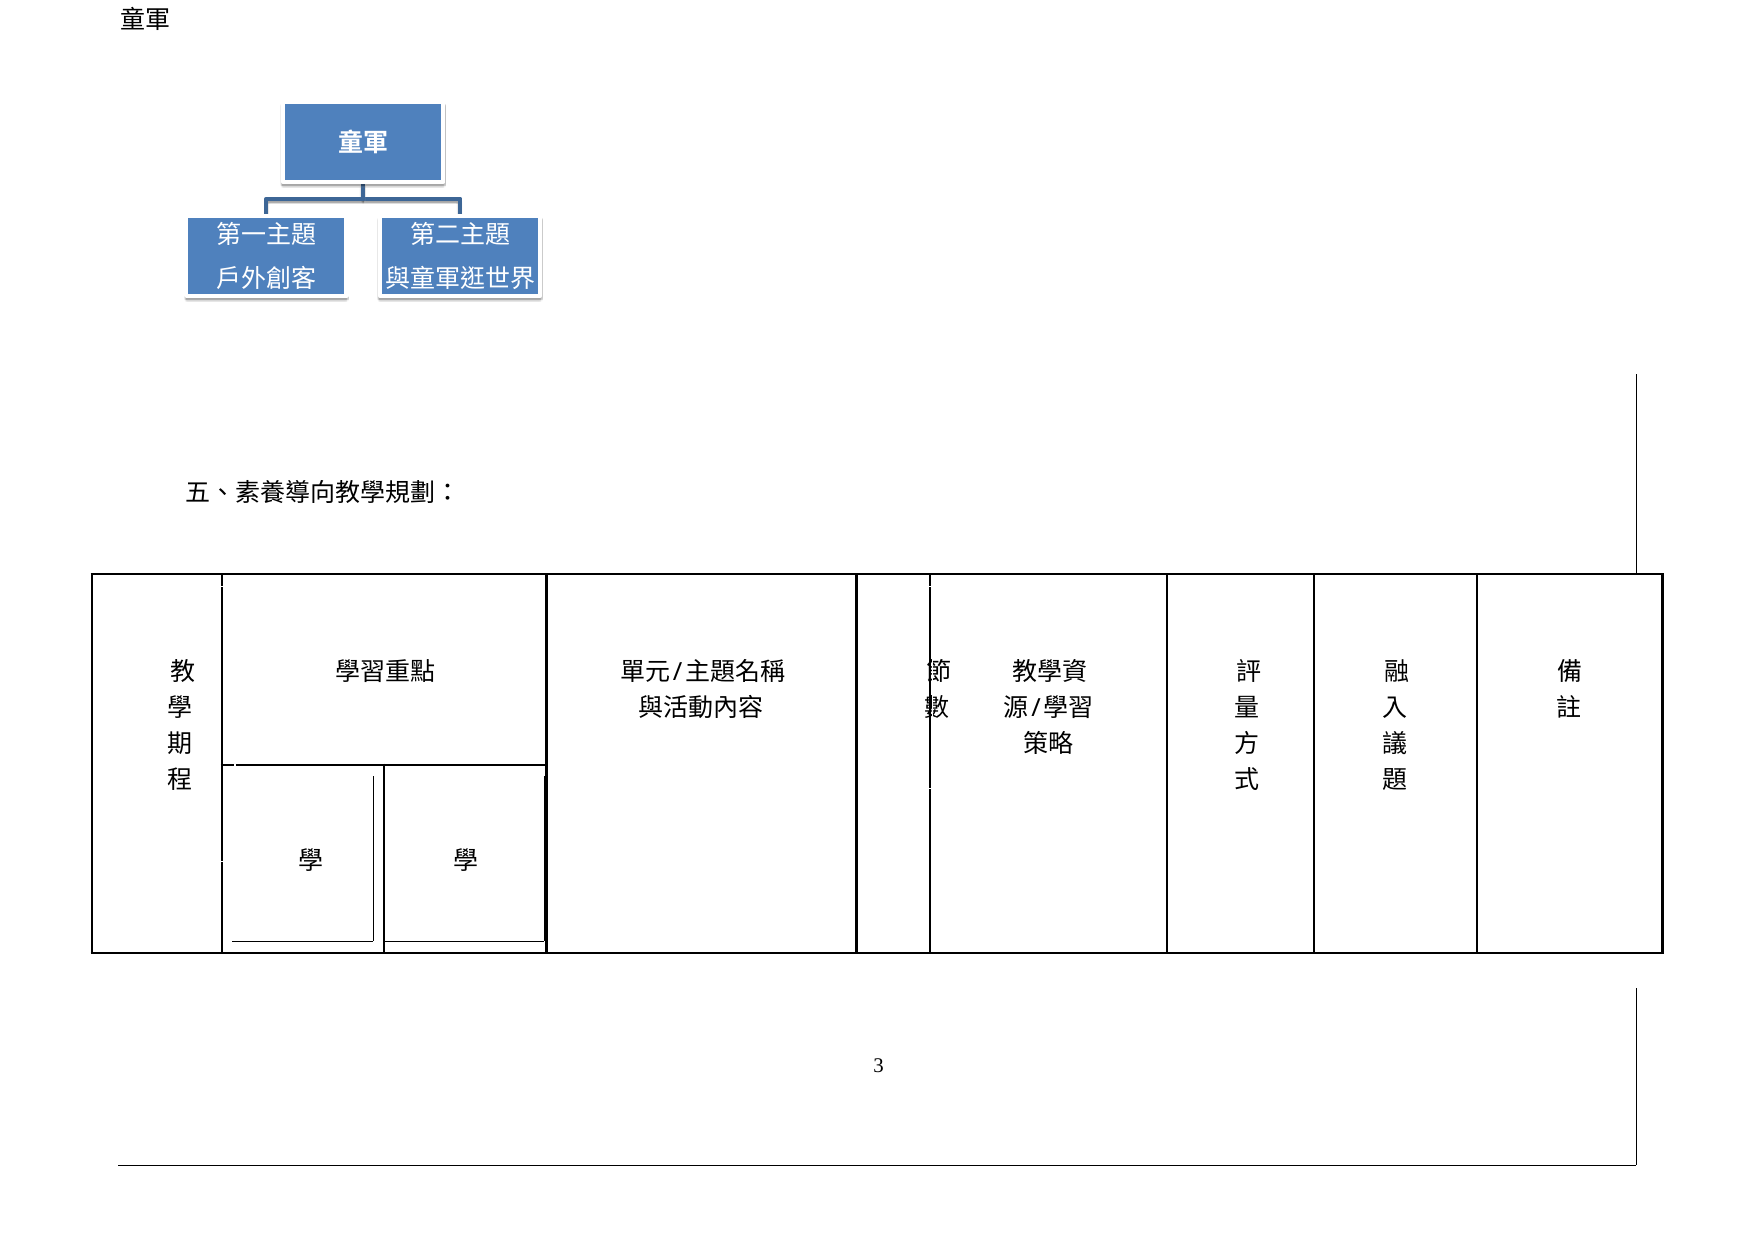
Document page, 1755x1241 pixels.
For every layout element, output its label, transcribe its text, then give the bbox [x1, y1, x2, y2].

text 五、素養導向教學規劃： [118, 472, 1636, 573]
table_header 教學資源/學習策略 [933, 587, 991, 788]
table_header 節數 [858, 789, 929, 952]
table_header 融入議題 [1315, 575, 1476, 952]
table_header 單元/主題名稱與活動內容 [548, 575, 855, 788]
table_header 節數 [859, 587, 929, 788]
table_header [548, 789, 855, 952]
table_header 教學資源/學習策略 [931, 575, 1166, 952]
table_header 學習重點 [223, 575, 545, 763]
table_header 備註 [1478, 575, 1661, 952]
table_header 節數 [858, 575, 929, 586]
table_header 評量方式 [1168, 575, 1313, 952]
table_header 教學資源/學習策略 [933, 587, 1163, 824]
table_cell 學 [385, 766, 545, 952]
table_header 教學期程 [93, 575, 221, 952]
text 童軍 [118, 0, 1636, 36]
table_cell 學 [223, 766, 383, 952]
